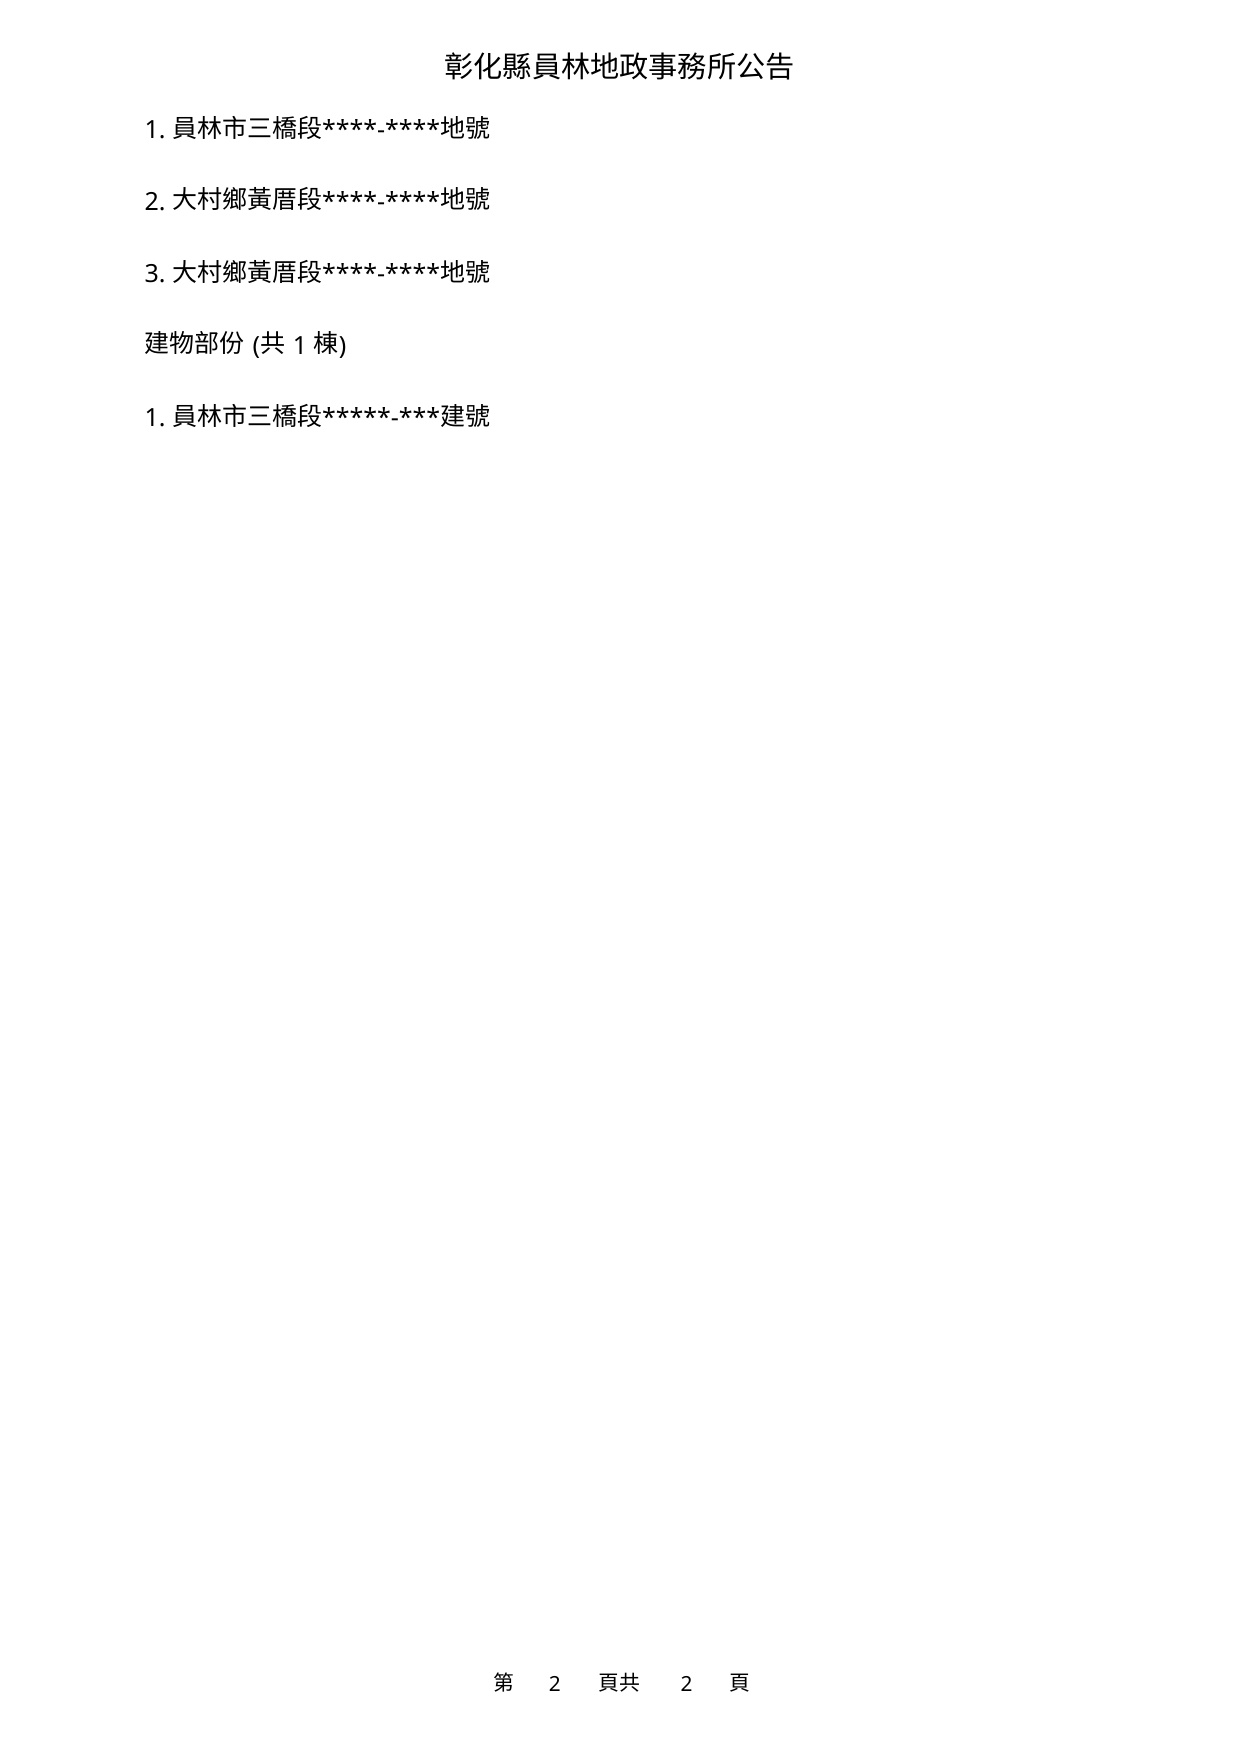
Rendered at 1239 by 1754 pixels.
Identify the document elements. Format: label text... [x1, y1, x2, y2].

table_header [653, 0, 719, 41]
table_cell 2 [524, 1663, 585, 1704]
table_cell [0, 383, 62, 454]
table_header [524, 0, 585, 41]
table_cell [0, 454, 62, 1663]
table_cell [760, 1663, 1177, 1704]
table_cell [1177, 166, 1239, 238]
table_cell 2. 大村鄉黃厝段****-****地號 [62, 166, 1177, 238]
table_cell 3. 大村鄉黃厝段****-****地號 [62, 239, 1177, 310]
table_cell [0, 41, 62, 94]
table_header [62, 0, 483, 41]
table_cell [1177, 41, 1239, 94]
table_cell 2 [653, 1663, 719, 1704]
table_header [483, 0, 523, 41]
table_cell [524, 454, 585, 1663]
table_cell [62, 1663, 483, 1704]
table_cell 第 [483, 1663, 523, 1704]
table_cell [1177, 95, 1239, 166]
table_cell 1. 員林市三橋段****-****地號 [62, 95, 1177, 166]
table_cell 彰化縣員林地政事務所公告 [62, 41, 1177, 94]
table_cell [483, 454, 523, 1663]
table_cell 頁 [720, 1663, 760, 1704]
table_cell [0, 310, 62, 382]
table_header [720, 0, 760, 41]
table_cell [1177, 310, 1239, 382]
table_cell [585, 454, 653, 1663]
table_cell [1177, 383, 1239, 454]
table_cell 建物部份 (共 1 棟) [62, 310, 1177, 382]
table_cell [62, 454, 483, 1663]
table_cell [760, 454, 1177, 1663]
table_header [585, 0, 653, 41]
table_cell [0, 239, 62, 310]
table_header [1177, 0, 1239, 41]
table_cell [720, 454, 760, 1663]
table_cell [1177, 239, 1239, 310]
table_cell 頁共 [585, 1663, 653, 1704]
table_cell [0, 95, 62, 166]
table_cell [653, 454, 719, 1663]
table_cell [1177, 1663, 1239, 1704]
table_cell [0, 1663, 62, 1704]
table_header [0, 0, 62, 41]
table_cell [1177, 454, 1239, 1663]
table_header [760, 0, 1177, 41]
table_cell 1. 員林市三橋段*****-***建號 [62, 383, 1177, 454]
table_cell [0, 166, 62, 238]
